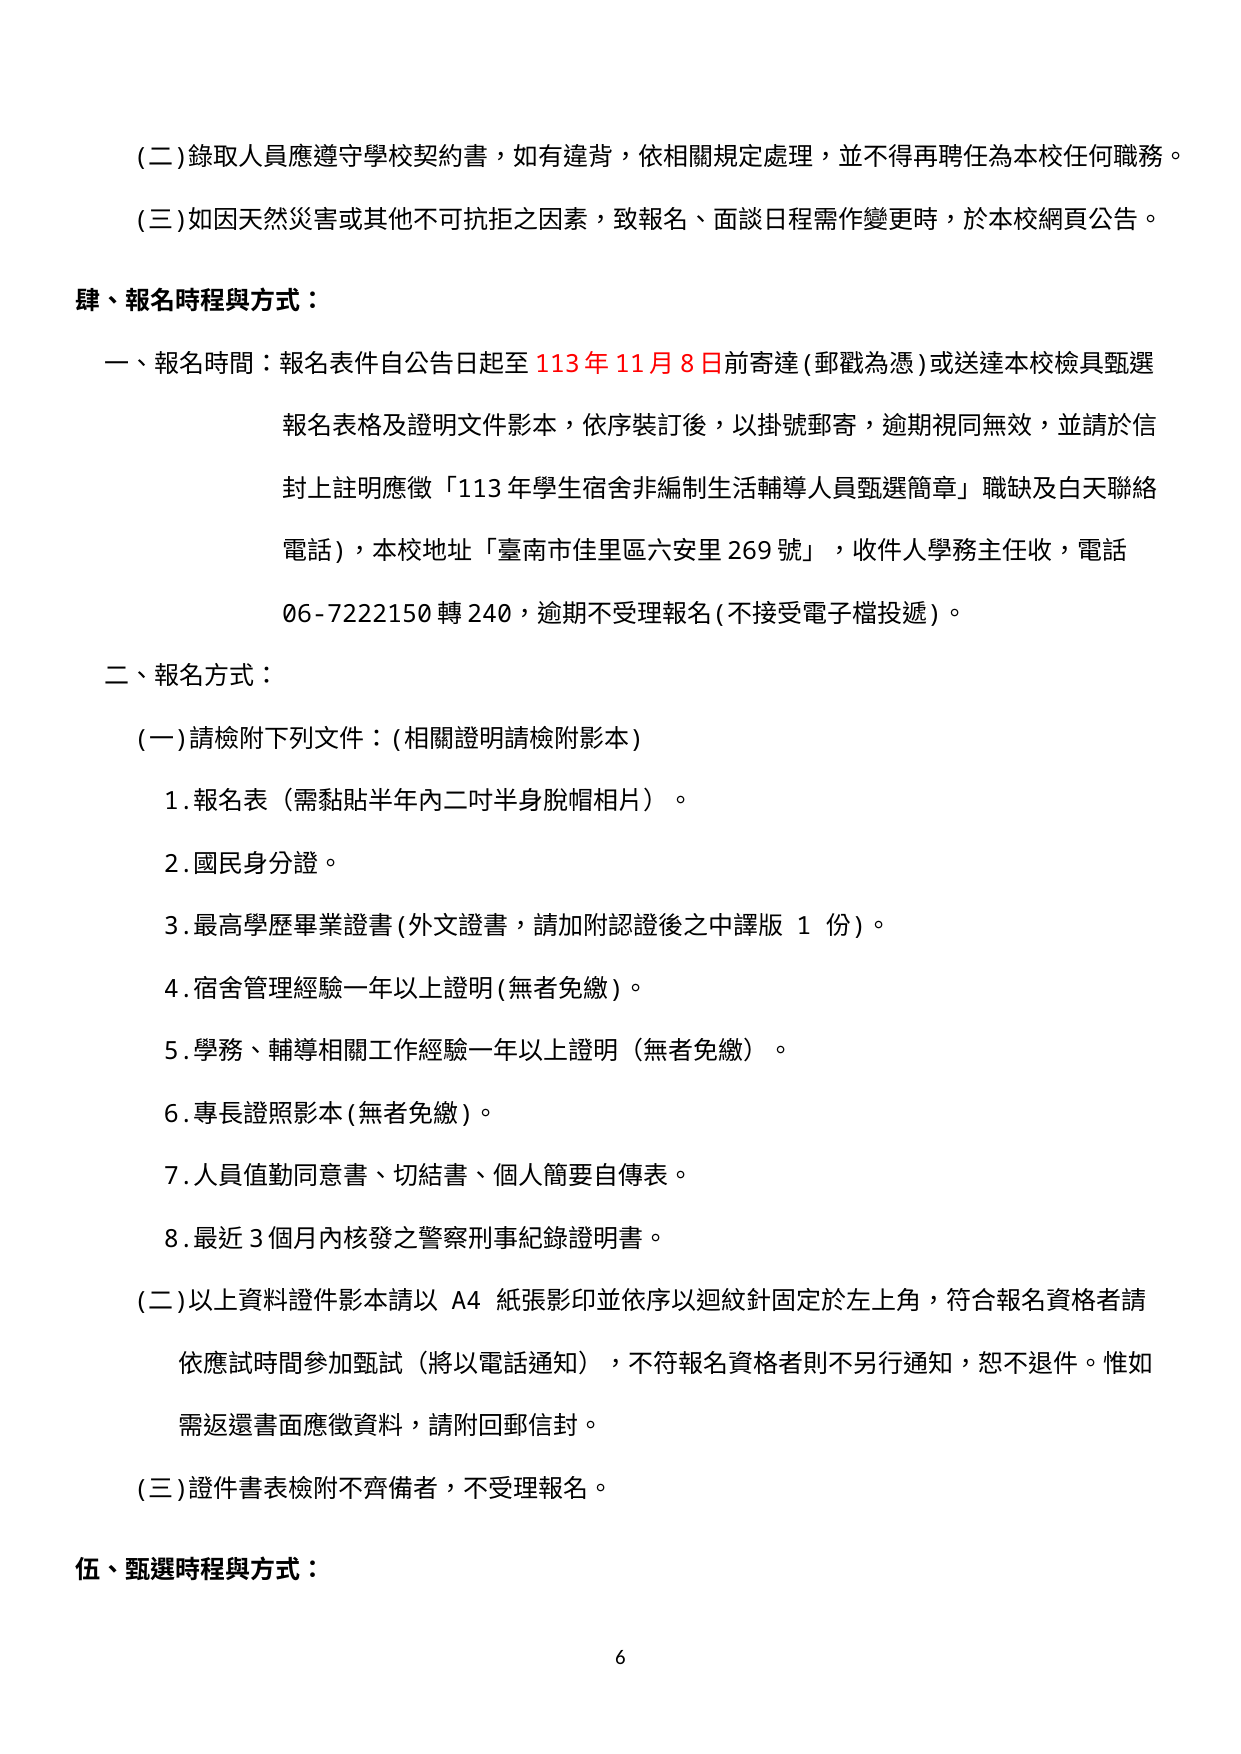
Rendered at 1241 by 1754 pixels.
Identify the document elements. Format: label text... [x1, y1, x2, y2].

text 4.宿舍管理經驗一年以上證明(無者免繳)。 [145, 944, 1165, 1007]
text 8.最近3個月內核發之警察刑事紀錄證明書。 [163, 1194, 1165, 1257]
text 7.人員值勤同意書、切結書、個人簡要自傳表。 [145, 1132, 1165, 1194]
text 二、報名方式： [104, 632, 1165, 694]
text (一)請檢附下列文件：(相關證明請檢附影本) [75, 694, 1165, 757]
text 伍、甄選時程與方式： [75, 1526, 1165, 1588]
text (二)以上資料證件影本請以 A4 紙張影印並依序以迴紋針固定於左上角，符合報名資格者請依應試時間參加甄試（將以電話通知），不符報名資格者則不另行通知，恕不退件。惟如需返還書面應徵資料，請附回郵信封。 [133, 1257, 1165, 1444]
text 一、報名時間：報名表件自公告日起至113年11月8日前寄達(郵戳為憑)或送達本校檢具甄選報名表格及證明文件影本，依序裝訂後，以掛號郵寄，逾期視同無效，並請於信封上註明應徵「113年學生宿舍非編制生活輔導人員甄選簡章」職缺及白天聯絡電話)，本校地址「臺南市佳里區六安里269號」，收件人學務主任收，電話06-7222150轉240，逾期不受理報名(不接受電子檔投遞)。 [104, 319, 1165, 632]
text 2.國民身分證。 [145, 819, 1165, 882]
text 1.報名表（需黏貼半年內二吋半身脫帽相片）。 [145, 757, 1165, 819]
text (三)證件書表檢附不齊備者，不受理報名。 [133, 1444, 1165, 1507]
text 5.學務、輔導相關工作經驗一年以上證明（無者免繳）。 [145, 1007, 1165, 1069]
text (二)錄取人員應遵守學校契約書，如有違背，依相關規定處理，並不得再聘任為本校任何職務。 [133, 113, 1165, 176]
text 6.專長證照影本(無者免繳)。 [145, 1069, 1165, 1132]
text (三)如因天然災害或其他不可抗拒之因素，致報名、面談日程需作變更時，於本校網頁公告。 [133, 176, 1165, 238]
text 肆、報名時程與方式： [75, 257, 1165, 319]
text 3.最高學歷畢業證書(外文證書，請加附認證後之中譯版 1 份)。 [145, 882, 1165, 944]
